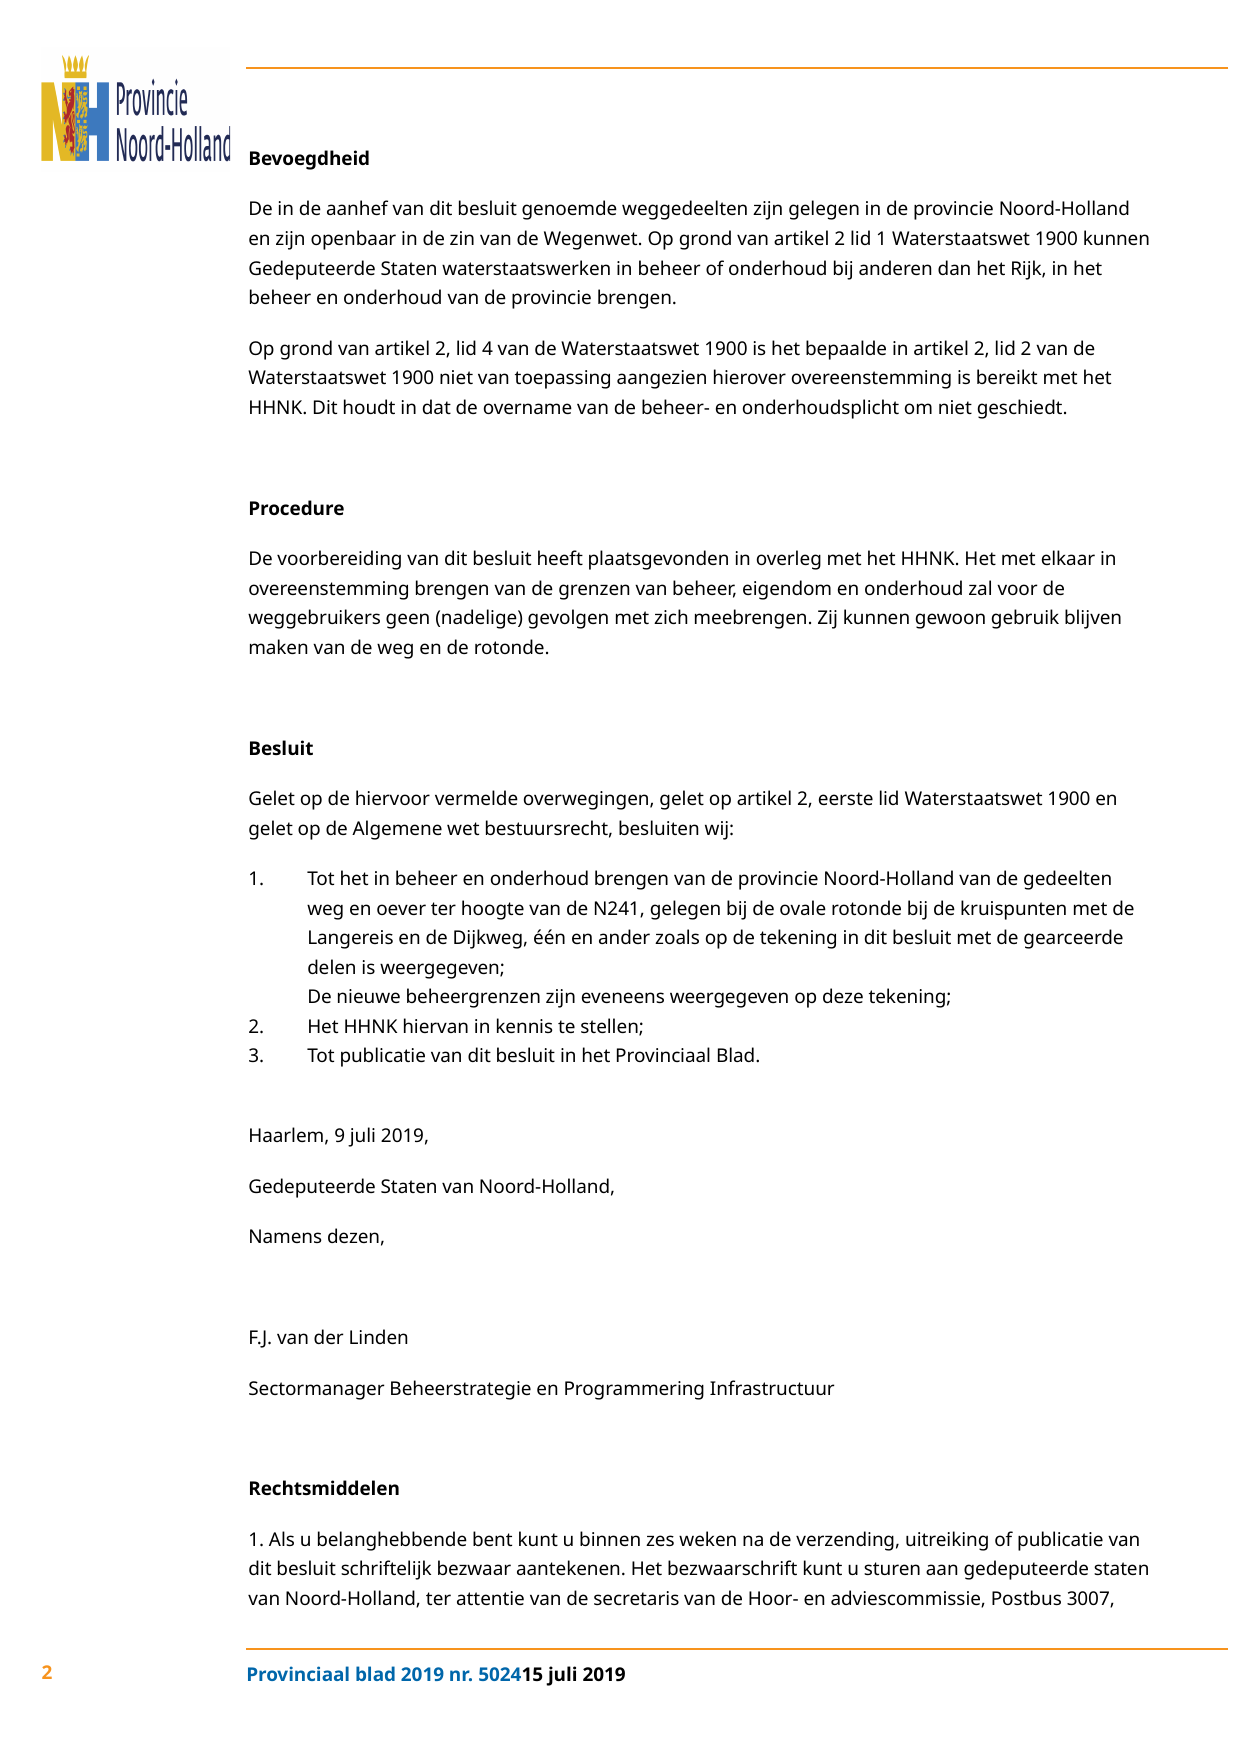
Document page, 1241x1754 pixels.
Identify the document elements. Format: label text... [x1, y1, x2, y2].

text Haarlem, 9 juli 2019, [248, 1123, 1152, 1148]
text Namens dezen, [248, 1223, 1152, 1249]
text Procedure [248, 495, 1152, 521]
text Op grond van artikel 2, lid 4 van de Waterstaatswet 1900 is het bepaalde in artikel 2, lid 2 van de Waterstaatswet 1900 niet van toepassing aangezien hierover overeenstemming is bereikt met het HHNK. Dit houdt in dat de overname van de beheer- en onderhoudsplicht om niet geschiedt. [248, 335, 1152, 420]
text Bevoegdheid [248, 145, 1152, 171]
text Gelet op de hiervoor vermelde overwegingen, gelet op artikel 2, eerste lid Waterstaatswet 1900 en gelet op de Algemene wet bestuursrecht, besluiten wij: [248, 785, 1152, 841]
text F.J. van der Linden [248, 1324, 1152, 1350]
text Sectormanager Beheerstrategie en Programmering Infrastructuur [248, 1375, 1152, 1401]
text Gedeputeerde Staten van Noord-Holland, [248, 1173, 1152, 1199]
text Rechtsmiddelen [248, 1476, 1152, 1501]
text Besluit [248, 735, 1152, 761]
picture [41, 47, 231, 172]
text De voorbereiding van dit besluit heeft plaatsgevonden in overleg met het HHNK. Het met elkaar in overeenstemming brengen van de grenzen van beheer, eigendom en onderhoud zal voor de weggebruikers geen (nadelige) gevolgen met zich meebrengen. Zij kunnen gewoon gebruik blijven maken van de weg en de rotonde. [248, 545, 1152, 660]
text 1. Als u belanghebbende bent kunt u binnen zes weken na de verzending, uitreiking of publicatie van dit besluit schriftelijk bezwaar aantekenen. Het bezwaarschrift kunt u sturen aan gedeputeerde staten van Noord-Holland, ter attentie van de secretaris van de Hoor- en adviescommissie, Postbus 3007, [248, 1526, 1152, 1611]
list Tot publicatie van dit besluit in het Provinciaal Blad. [248, 1043, 1152, 1068]
list De nieuwe beheergrenzen zijn eveneens weergegeven op deze tekening; [248, 983, 1152, 1009]
text De in de aanhef van dit besluit genoemde weggedeelten zijn gelegen in de provincie Noord-Holland en zijn openbaar in de zin van de Wegenwet. Op grond van artikel 2 lid 1 Waterstaatswet 1900 kunnen Gedeputeerde Staten waterstaatswerken in beheer of onderhoud bij anderen dan het Rijk, in het beheer en onderhoud van de provincie brengen. [248, 196, 1152, 310]
list Tot het in beheer en onderhoud brengen van de provincie Noord-Holland van de gedeelten weg en oever ter hoogte van de N241, gelegen bij de ovale rotonde bij de kruispunten met de Langereis en de Dijkweg, één en ander zoals op de tekening in dit besluit met de gearceerde delen is weergegeven; [248, 865, 1152, 980]
list Het HHNK hiervan in kennis te stellen; [248, 1013, 1152, 1039]
